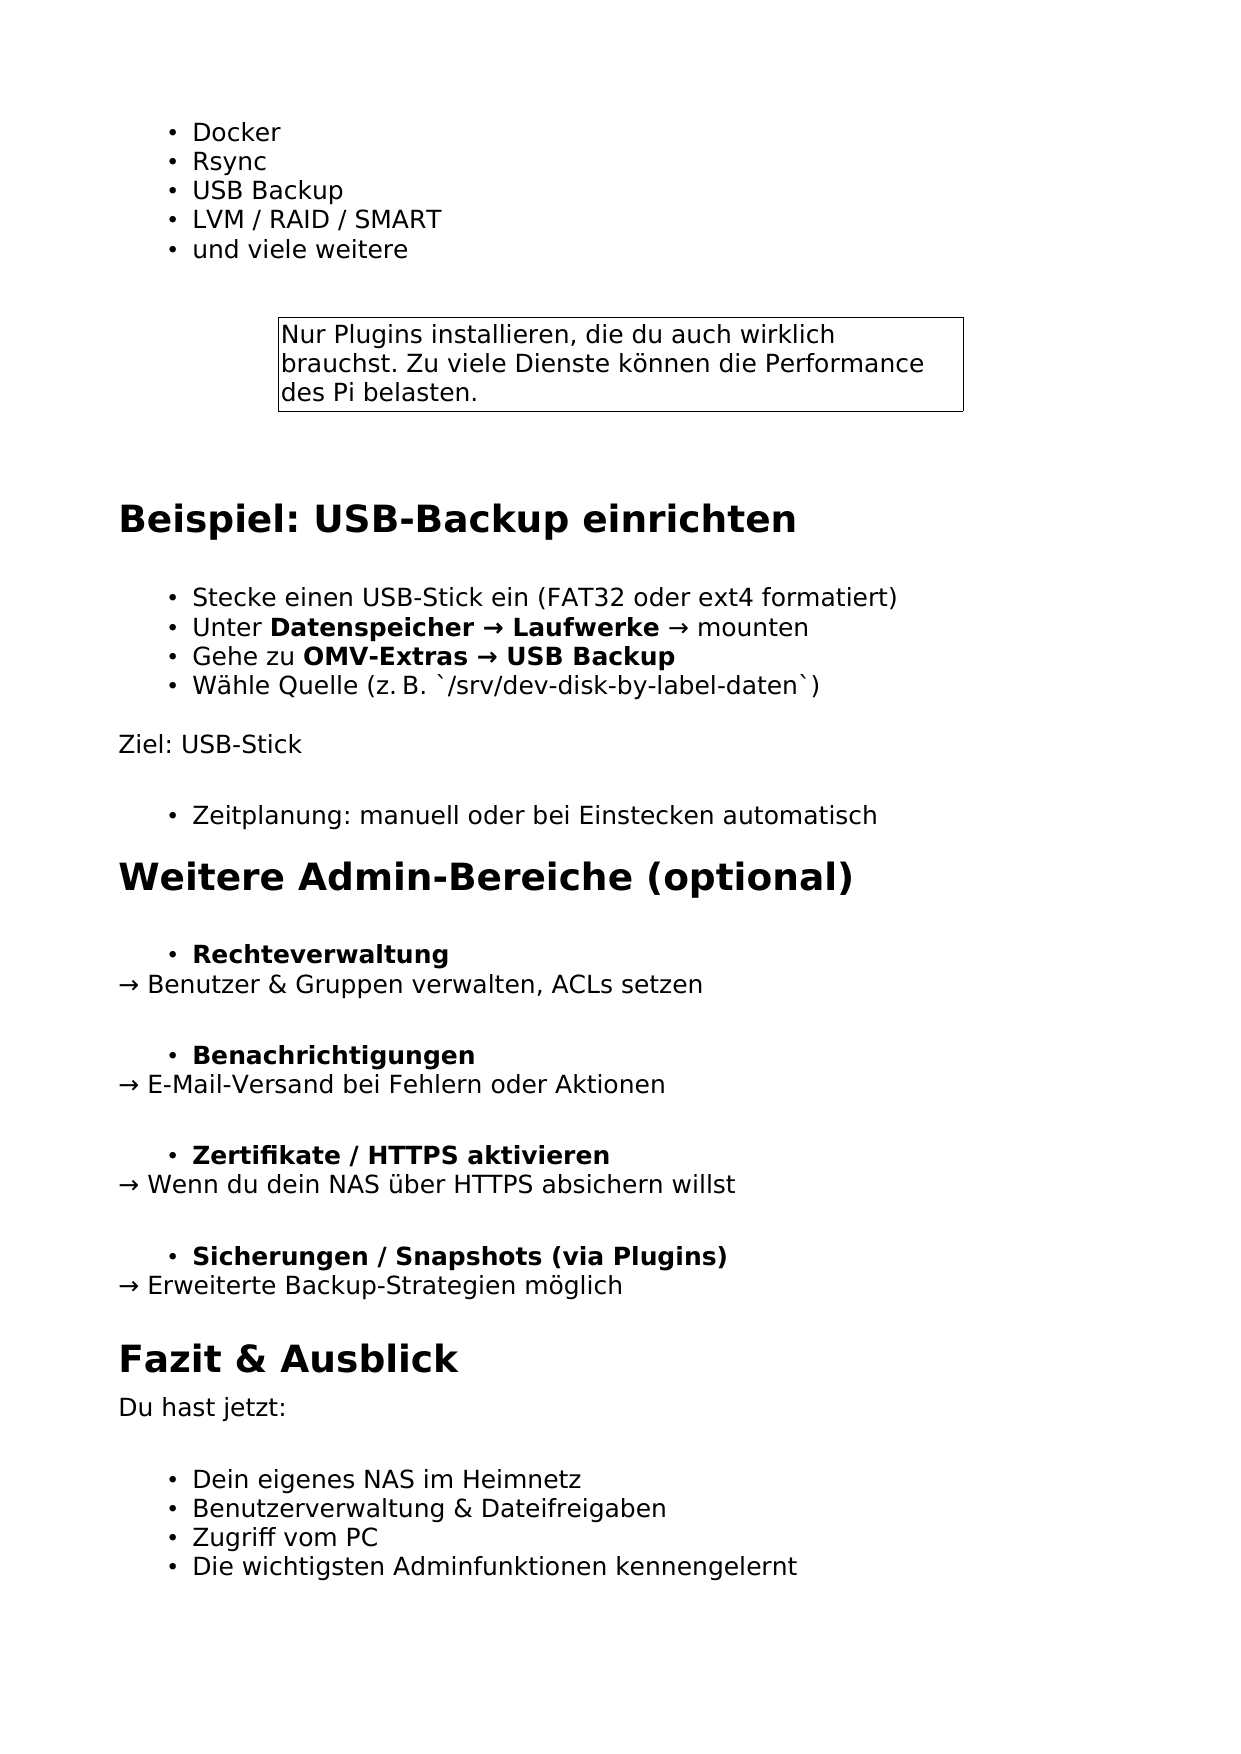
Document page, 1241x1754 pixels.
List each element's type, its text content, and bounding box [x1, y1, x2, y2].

text → Erweiterte Backup-Strategien möglich [118, 1271, 1122, 1300]
list LVM / RAID / SMART [177, 206, 1122, 235]
list Gehe zu OMV-Extras → USB Backup [177, 642, 1122, 671]
list Stecke einen USB-Stick ein (FAT32 oder ext4 formatiert) [177, 584, 1122, 613]
text → Benutzer & Gruppen verwalten, ACLs setzen [118, 970, 1122, 999]
list Zugriff vom PC [177, 1523, 1122, 1552]
text → Wenn du dein NAS über HTTPS absichern willst [118, 1171, 1122, 1200]
subtitle Beispiel: USB-Backup einrichten [118, 498, 1122, 542]
text → E-Mail-Versand bei Fehlern oder Aktionen [118, 1070, 1122, 1099]
list Rechteverwaltung [177, 941, 1122, 970]
list Benutzerverwaltung & Dateifreigaben [177, 1494, 1122, 1523]
list Zeitplanung: manuell oder bei Einstecken automatisch [177, 801, 1122, 830]
table_header Nur Plugins installieren, die du auch wirklich brauchst. Zu viele Dienste können die Performance des Pi belasten. [279, 318, 963, 411]
subtitle Weitere Admin-Bereiche (optional) [118, 855, 1122, 899]
list Die wichtigsten Adminfunktionen kennengelernt [177, 1552, 1122, 1581]
subtitle Fazit & Ausblick [118, 1337, 1122, 1381]
list und viele weitere [177, 235, 1122, 264]
list Wähle Quelle (z. B. `/srv/dev-disk-by-label-daten`) [177, 671, 1122, 700]
list Zertifikate / HTTPS aktivieren [177, 1141, 1122, 1171]
list Dein eigenes NAS im Heimnetz [177, 1465, 1122, 1494]
list Rsync [177, 147, 1122, 176]
list Benachrichtigungen [177, 1041, 1122, 1070]
list USB Backup [177, 176, 1122, 206]
list Docker [177, 118, 1122, 147]
text Du hast jetzt: [118, 1394, 1122, 1423]
text Ziel: USB-Stick [118, 730, 1122, 759]
list Unter Datenspeicher → Laufwerke → mounten [177, 613, 1122, 642]
list Sicherungen / Snapshots (via Plugins) [177, 1242, 1122, 1271]
